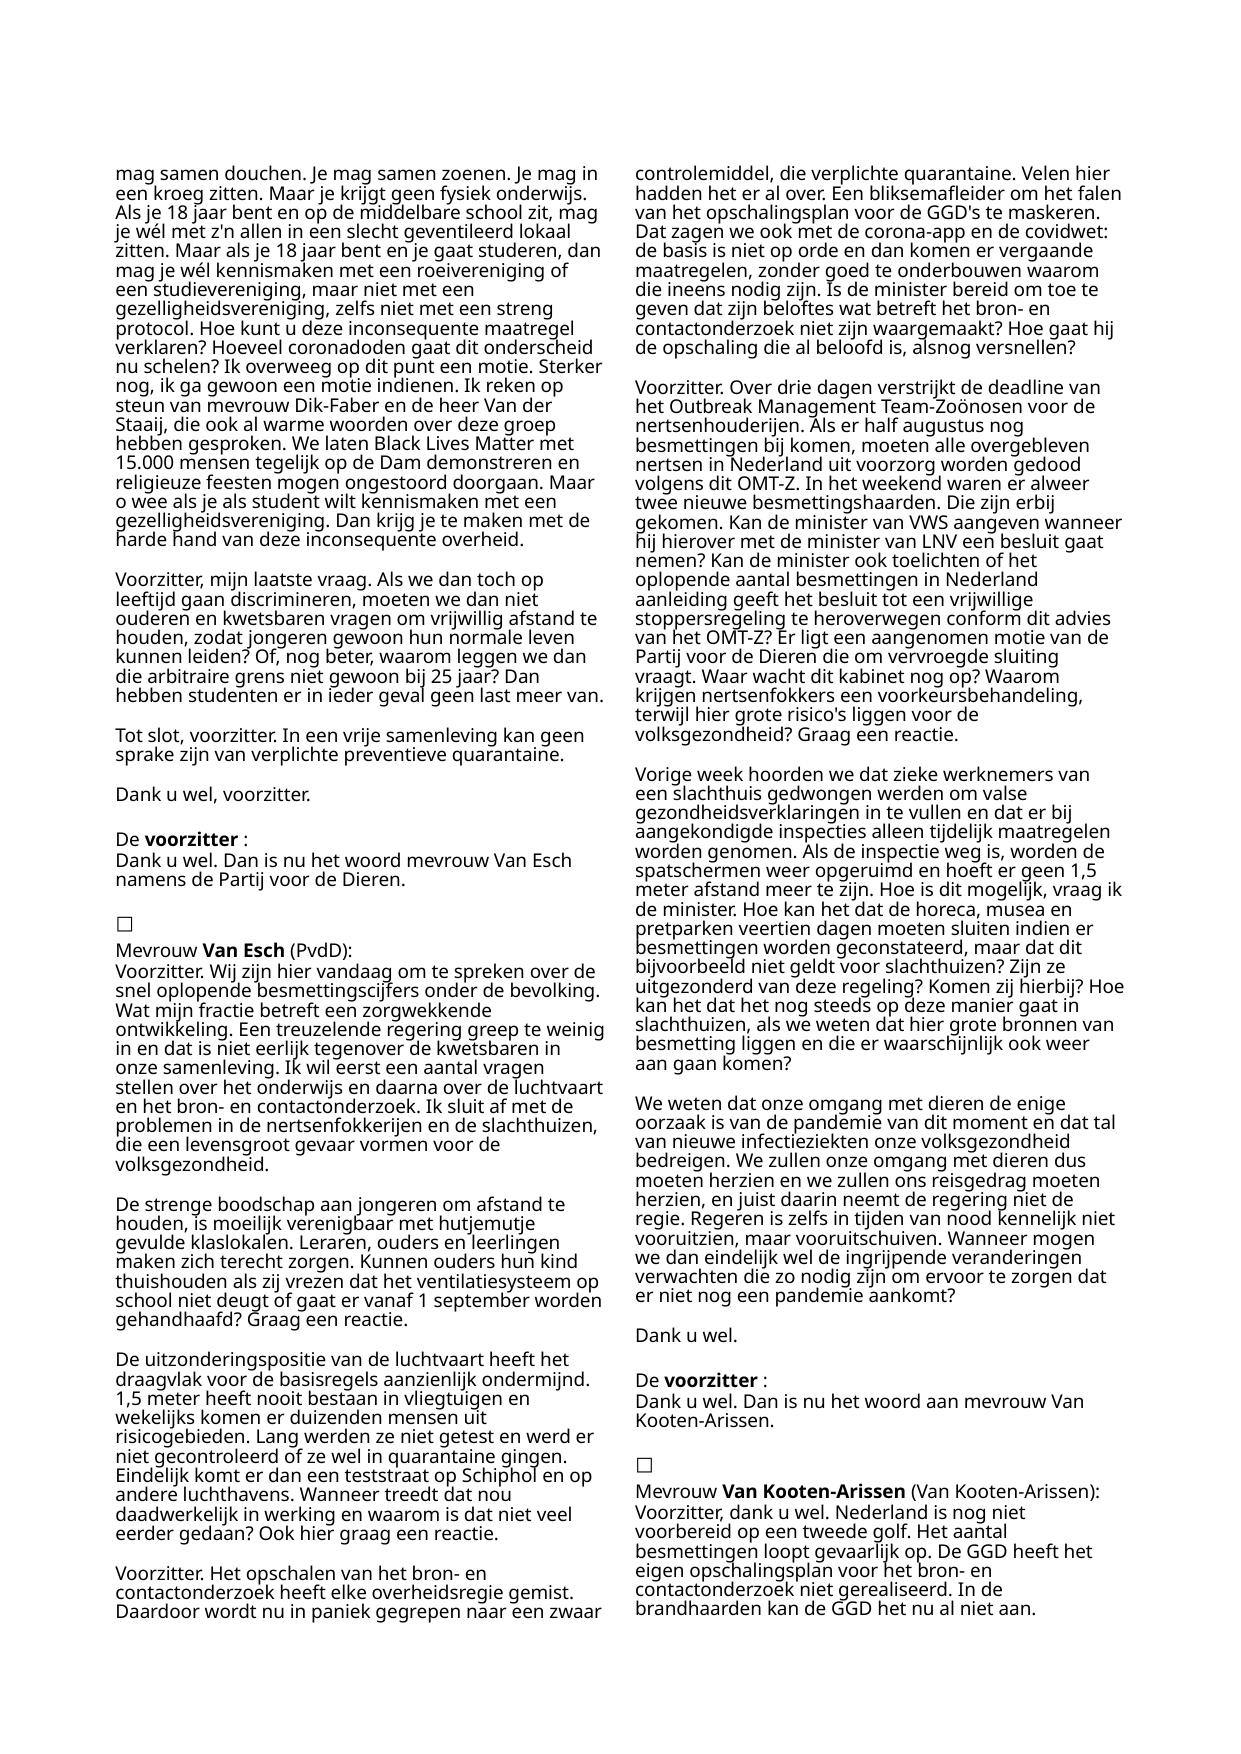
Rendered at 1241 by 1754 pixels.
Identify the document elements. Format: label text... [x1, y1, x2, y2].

text Mevrouw Van Kooten-Arissen (Van Kooten-Arissen): [635, 1478, 1125, 1504]
text Dank u wel. Dan is nu het woord aan mevrouw Van Kooten-Arissen. [635, 1393, 1125, 1432]
text Dank u wel, voorzitter. [115, 786, 605, 806]
text De strenge boodschap aan jongeren om afstand te houden, is moeilijk verenigbaar met hutjemutje gevulde klaslokalen. Leraren, ouders en leerlingen maken zich terecht zorgen. Kunnen ouders hun kind thuishouden als zij vrezen dat het ventilatiesysteem op school niet deugt of gaat er vanaf 1 september worden gehandhaafd? Graag een reactie. [115, 1196, 605, 1331]
text Voorzitter. Het opschalen van het bron- en contactonderzoek heeft elke overheidsregie gemist. Daardoor wordt nu in paniek gegrepen naar een zwaar [115, 1565, 605, 1623]
text De voorzitter : [115, 826, 605, 852]
text Voorzitter, dank u wel. Nederland is nog niet voorbereid op een tweede golf. Het aantal besmettingen loopt gevaarlijk op. De GGD heeft het eigen opschalingsplan voor het bron- en contactonderzoek niet gerealiseerd. In de brandhaarden kan de GGD het nu al niet aan. [635, 1504, 1125, 1620]
text Dank u wel. [635, 1327, 1125, 1347]
text controlemiddel, die verplichte quarantaine. Velen hier hadden het er al over. Een bliksemafleider om het falen van het opschalingsplan voor de GGD's te maskeren. Dat zagen we ook met de corona-app en de covidwet: de basis is niet op orde en dan komen er vergaande maatregelen, zonder goed te onderbouwen waarom die ineens nodig zijn. Is de minister bereid om toe te geven dat zijn beloftes wat betreft het bron- en contactonderzoek niet zijn waargemaakt? Hoe gaat hij de opschaling die al beloofd is, alsnog versnellen? [635, 165, 1125, 358]
text Mevrouw Van Esch (PvdD): [115, 937, 605, 963]
text We weten dat onze omgang met dieren de enige oorzaak is van de pandemie van dit moment en dat tal van nieuwe infectieziekten onze volksgezondheid bedreigen. We zullen onze omgang met dieren dus moeten herzien en we zullen ons reisgedrag moeten herzien, en juist daarin neemt de regering niet de regie. Regeren is zelfs in tijden van nood kennelijk niet vooruitzien, maar vooruitschuiven. Wanneer mogen we dan eindelijk wel de ingrijpende veranderingen verwachten die zo nodig zijn om ervoor te zorgen dat er niet nog een pandemie aankomt? [635, 1095, 1125, 1307]
text Vorige week hoorden we dat zieke werknemers van een slachthuis gedwongen werden om valse gezondheidsverklaringen in te vullen en dat er bij aangekondigde inspecties alleen tijdelijk maatregelen worden genomen. Als de inspectie weg is, worden de spatschermen weer opgeruimd en hoeft er geen 1,5 meter afstand meer te zijn. Hoe is dit mogelijk, vraag ik de minister. Hoe kan het dat de horeca, musea en pretparken veertien dagen moeten sluiten indien er besmettingen worden geconstateerd, maar dat dit bijvoorbeeld niet geldt voor slachthuizen? Zijn ze uitgezonderd van deze regeling? Komen zij hierbij? Hoe kan het dat het nog steeds op deze manier gaat in slachthuizen, als we weten dat hier grote bronnen van besmetting liggen en die er waarschijnlijk ook weer aan gaan komen? [635, 766, 1125, 1074]
text Voorzitter. Wij zijn hier vandaag om te spreken over de snel oplopende besmettingscijfers onder de bevolking. Wat mijn fractie betreft een zorgwekkende ontwikkeling. Een treuzelende regering greep te weinig in en dat is niet eerlijk tegenover de kwetsbaren in onze samenleving. Ik wil eerst een aantal vragen stellen over het onderwijs en daarna over de luchtvaart en het bron- en contactonderzoek. Ik sluit af met de problemen in de nertsenfokkerijen en de slachthuizen, die een levensgroot gevaar vormen voor de volksgezondheid. [115, 963, 605, 1175]
text Dank u wel. Dan is nu het woord mevrouw Van Esch namens de Partij voor de Dieren. [115, 852, 605, 891]
text De uitzonderingspositie van de luchtvaart heeft het draagvlak voor de basisregels aanzienlijk ondermijnd. 1,5 meter heeft nooit bestaan in vliegtuigen en wekelijks komen er duizenden mensen uit risicogebieden. Lang werden ze niet getest en werd er niet gecontroleerd of ze wel in quarantaine gingen. Eindelijk komt er dan een teststraat op Schiphol en op andere luchthavens. Wanneer treedt dat nou daadwerkelijk in werking en waarom is dat niet veel eerder gedaan? Ook hier graag een reactie. [115, 1351, 605, 1544]
text Tot slot, voorzitter. In een vrije samenleving kan geen sprake zijn van verplichte preventieve quarantaine. [115, 727, 605, 766]
text De voorzitter : [635, 1367, 1125, 1393]
text Voorzitter, mijn laatste vraag. Als we dan toch op leeftijd gaan discrimineren, moeten we dan niet ouderen en kwetsbaren vragen om vrijwillig afstand te houden, zodat jongeren gewoon hun normale leven kunnen leiden? Of, nog beter, waarom leggen we dan die arbitraire grens niet gewoon bij 25 jaar? Dan hebben studenten er in ieder geval geen last meer van. [115, 571, 605, 706]
text Voorzitter. Over drie dagen verstrijkt de deadline van het Outbreak Management Team-Zoönosen voor de nertsenhouderijen. Als er half augustus nog besmettingen bij komen, moeten alle overgebleven nertsen in Nederland uit voorzorg worden gedood volgens dit OMT-Z. In het weekend waren er alweer twee nieuwe besmettingshaarden. Die zijn erbij gekomen. Kan de minister van VWS aangeven wanneer hij hierover met de minister van LNV een besluit gaat nemen? Kan de minister ook toelichten of het oplopende aantal besmettingen in Nederland aanleiding geeft het besluit tot een vrijwillige stoppersregeling te heroverwegen conform dit advies van het OMT-Z? Er ligt een aangenomen motie van de Partij voor de Dieren die om vervroegde sluiting vraagt. Waar wacht dit kabinet nog op? Waarom krijgen nertsenfokkers een voorkeursbehandeling, terwijl hier grote risico's liggen voor de volksgezondheid? Graag een reactie. [635, 379, 1125, 745]
text ⬜ [635, 1453, 1125, 1478]
text ⬜ [115, 912, 605, 937]
text mag samen douchen. Je mag samen zoenen. Je mag in een kroeg zitten. Maar je krijgt geen fysiek onderwijs. Als je 18 jaar bent en op de middelbare school zit, mag je wél met z'n allen in een slecht geventileerd lokaal zitten. Maar als je 18 jaar bent en je gaat studeren, dan mag je wél kennismaken met een roeivereniging of een studievereniging, maar niet met een gezelligheidsvereniging, zelfs niet met een streng protocol. Hoe kunt u deze inconsequente maatregel verklaren? Hoeveel coronadoden gaat dit onderscheid nu schelen? Ik overweeg op dit punt een motie. Sterker nog, ik ga gewoon een motie indienen. Ik reken op steun van mevrouw Dik-Faber en de heer Van der Staaij, die ook al warme woorden over deze groep hebben gesproken. We laten Black Lives Matter met 15.000 mensen tegelijk op de Dam demonstreren en religieuze feesten mogen ongestoord doorgaan. Maar o wee als je als student wilt kennismaken met een gezelligheidsvereniging. Dan krijg je te maken met de harde hand van deze inconsequente overheid. [115, 165, 605, 551]
